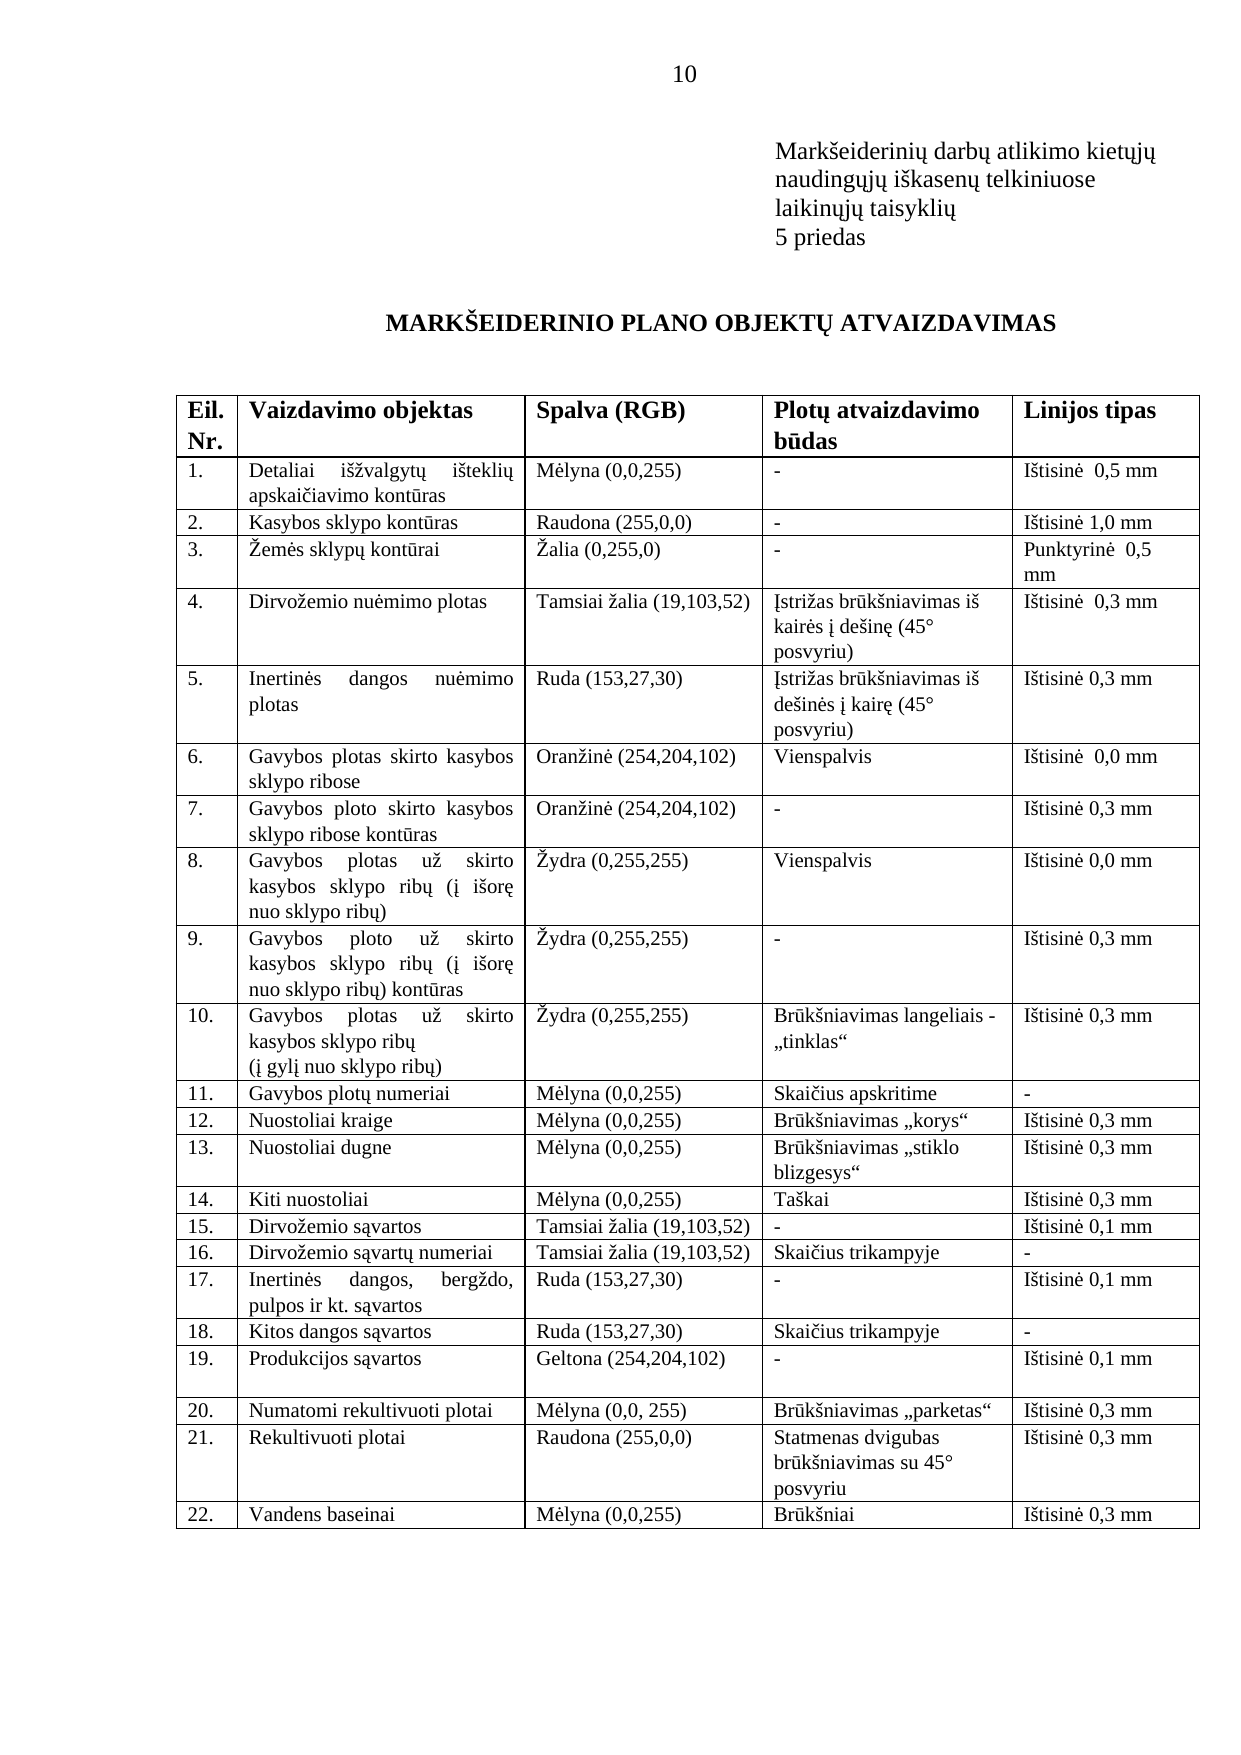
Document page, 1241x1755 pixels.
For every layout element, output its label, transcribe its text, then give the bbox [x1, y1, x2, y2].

table_cell Numatomi rekultivuoti plotai [238, 1398, 524, 1424]
table_cell Ištisinė 0,3 mm [1013, 1425, 1199, 1501]
table_cell Dirvožemio nuėmimo plotas [238, 589, 524, 665]
table_cell Brūkšniai [763, 1502, 1012, 1528]
table_cell Ruda (153,27,30) [526, 666, 762, 743]
table_cell - [1013, 1240, 1199, 1266]
table_cell 2. [177, 510, 237, 535]
table_cell Įstrižas brūkšniavimas iš dešinės į kairę (45° posvyriu) [763, 666, 1012, 743]
table_cell Ruda (153,27,30) [526, 1267, 762, 1318]
table_cell Oranžinė (254,204,102) [526, 796, 762, 847]
table_cell Brūkšniavimas „stiklo blizgesys“ [763, 1135, 1012, 1186]
table_cell Kitos dangos sąvartos [238, 1319, 524, 1345]
table_cell Ištisinė 0,1 mm [1013, 1267, 1199, 1318]
table_cell Ruda (153,27,30) [526, 1319, 762, 1345]
table_cell Ištisinė 0,1 mm [1013, 1214, 1199, 1239]
table_cell Ištisinė 0,3 mm [1013, 796, 1199, 847]
table_cell Gavybos plotas už skirto kasybos sklypo ribų (į išorę nuo sklypo ribų) [238, 848, 524, 925]
table_cell Žydra (0,255,255) [526, 848, 762, 925]
table_cell Gavybos plotas skirto kasybos sklypo ribose [238, 744, 524, 795]
table_cell 12. [177, 1108, 237, 1133]
table_cell 1. [177, 458, 237, 509]
table_cell 4. [177, 589, 237, 665]
table_cell - [763, 926, 1012, 1002]
table_cell Taškai [763, 1187, 1012, 1212]
table_cell Ištisinė 0,3 mm [1013, 926, 1199, 1002]
table_header Linijos tipas [1013, 396, 1199, 456]
table_cell 3. [177, 536, 237, 588]
table_cell Raudona (255,0,0) [526, 510, 762, 535]
table_cell Statmenas dvigubas brūkšniavimas su 45° posvyriu [763, 1425, 1012, 1501]
table_cell 13. [177, 1135, 237, 1186]
table_cell Vienspalvis [763, 848, 1012, 925]
table_cell Mėlyna (0,0, 255) [526, 1398, 762, 1424]
table_cell Geltona (254,204,102) [526, 1346, 762, 1397]
table_cell Ištisinė 0,1 mm [1013, 1346, 1199, 1397]
text 5 priedas [775, 222, 1181, 251]
table_cell Inertinės dangos nuėmimo plotas [238, 666, 524, 743]
table_cell Tamsiai žalia (19,103,52) [526, 1214, 762, 1239]
table_cell 8. [177, 848, 237, 925]
table_cell Gavybos plotas už skirto kasybos sklypo ribų (į gylį nuo sklypo ribų) [238, 1004, 524, 1080]
table_cell Ištisinė 0,0 mm [1013, 848, 1199, 925]
table_cell Ištisinė 0,3 mm [1013, 1398, 1199, 1424]
table_cell - [763, 1346, 1012, 1397]
table_cell Brūkšniavimas „parketas“ [763, 1398, 1012, 1424]
table_cell - [763, 1214, 1012, 1239]
table_cell Mėlyna (0,0,255) [526, 458, 762, 509]
table_cell - [1013, 1081, 1199, 1107]
table_cell 19. [177, 1346, 237, 1397]
table_cell Mėlyna (0,0,255) [526, 1187, 762, 1212]
table_cell 18. [177, 1319, 237, 1345]
table_cell Žalia (0,255,0) [526, 536, 762, 588]
table_cell Ištisinė 0,3 mm [1013, 1004, 1199, 1080]
table_cell Ištisinė 0,5 mm [1013, 458, 1199, 509]
table_cell Žydra (0,255,255) [526, 926, 762, 1002]
table_header Plotų atvaizdavimo būdas [763, 396, 1012, 456]
table_cell - [763, 536, 1012, 588]
table_cell 15. [177, 1214, 237, 1239]
table_cell Produkcijos sąvartos [238, 1346, 524, 1397]
table_cell Gavybos plotų numeriai [238, 1081, 524, 1107]
table_cell Skaičius apskritime [763, 1081, 1012, 1107]
table_cell Ištisinė 0,3 mm [1013, 666, 1199, 743]
table_cell Ištisinė 0,3 mm [1013, 1187, 1199, 1212]
text MARKŠEIDERINIO PLANO OBJEKTŲ ATVAIZDAVIMAS [187, 308, 1181, 337]
table_cell Ištisinė 1,0 mm [1013, 510, 1199, 535]
table_cell 16. [177, 1240, 237, 1266]
table_cell Žydra (0,255,255) [526, 1004, 762, 1080]
table_cell - [763, 510, 1012, 535]
table_cell 14. [177, 1187, 237, 1212]
table_cell 6. [177, 744, 237, 795]
table_cell Kiti nuostoliai [238, 1187, 524, 1212]
table_cell Tamsiai žalia (19,103,52) [526, 1240, 762, 1266]
table_cell Vienspalvis [763, 744, 1012, 795]
table_cell Nuostoliai dugne [238, 1135, 524, 1186]
table_cell 11. [177, 1081, 237, 1107]
table_cell Nuostoliai kraige [238, 1108, 524, 1133]
table_cell Dirvožemio sąvartos [238, 1214, 524, 1239]
table_cell Mėlyna (0,0,255) [526, 1135, 762, 1186]
table_cell Vandens baseinai [238, 1502, 524, 1528]
table_cell Tamsiai žalia (19,103,52) [526, 589, 762, 665]
table_cell - [763, 796, 1012, 847]
table_header Eil. Nr. [177, 396, 237, 456]
table_cell Ištisinė 0,3 mm [1013, 1502, 1199, 1528]
table_cell - [1013, 1319, 1199, 1345]
table_cell Mėlyna (0,0,255) [526, 1081, 762, 1107]
table_cell 7. [177, 796, 237, 847]
table_cell Mėlyna (0,0,255) [526, 1108, 762, 1133]
table_cell Skaičius trikampyje [763, 1240, 1012, 1266]
text Markšeiderinių darbų atlikimo kietųjų naudingųjų iškasenų telkiniuose laikinųjų taisyklių [775, 136, 1181, 222]
table_cell Ištisinė 0,0 mm [1013, 744, 1199, 795]
table_cell Skaičius trikampyje [763, 1319, 1012, 1345]
table_cell Ištisinė 0,3 mm [1013, 1135, 1199, 1186]
table_cell Įstrižas brūkšniavimas iš kairės į dešinę (45° posvyriu) [763, 589, 1012, 665]
table_cell Žemės sklypų kontūrai [238, 536, 524, 588]
table_cell Dirvožemio sąvartų numeriai [238, 1240, 524, 1266]
table_cell - [763, 458, 1012, 509]
table_cell 17. [177, 1267, 237, 1318]
table_cell Inertinės dangos, bergždo, pulpos ir kt. sąvartos [238, 1267, 524, 1318]
table_cell Ištisinė 0,3 mm [1013, 1108, 1199, 1133]
table_header Spalva (RGB) [526, 396, 762, 456]
table_cell Brūkšniavimas „korys“ [763, 1108, 1012, 1133]
table_cell 20. [177, 1398, 237, 1424]
table_cell Raudona (255,0,0) [526, 1425, 762, 1501]
table_cell Kasybos sklypo kontūras [238, 510, 524, 535]
table_cell Brūkšniavimas langeliais - „tinklas“ [763, 1004, 1012, 1080]
table_cell Punktyrinė 0,5 mm [1013, 536, 1199, 588]
table_header Vaizdavimo objektas [238, 396, 524, 456]
table_cell Gavybos ploto už skirto kasybos sklypo ribų (į išorę nuo sklypo ribų) kontūras [238, 926, 524, 1002]
table_cell 9. [177, 926, 237, 1002]
table_cell 5. [177, 666, 237, 743]
table_cell Rekultivuoti plotai [238, 1425, 524, 1501]
table_cell Mėlyna (0,0,255) [526, 1502, 762, 1528]
table_cell Gavybos ploto skirto kasybos sklypo ribose kontūras [238, 796, 524, 847]
table_cell 22. [177, 1502, 237, 1528]
table_cell 10. [177, 1004, 237, 1080]
table_cell Oranžinė (254,204,102) [526, 744, 762, 795]
table_cell Detaliai išžvalgytų išteklių apskaičiavimo kontūras [238, 458, 524, 509]
table_cell 21. [177, 1425, 237, 1501]
table_cell - [763, 1267, 1012, 1318]
table_cell Ištisinė 0,3 mm [1013, 589, 1199, 665]
